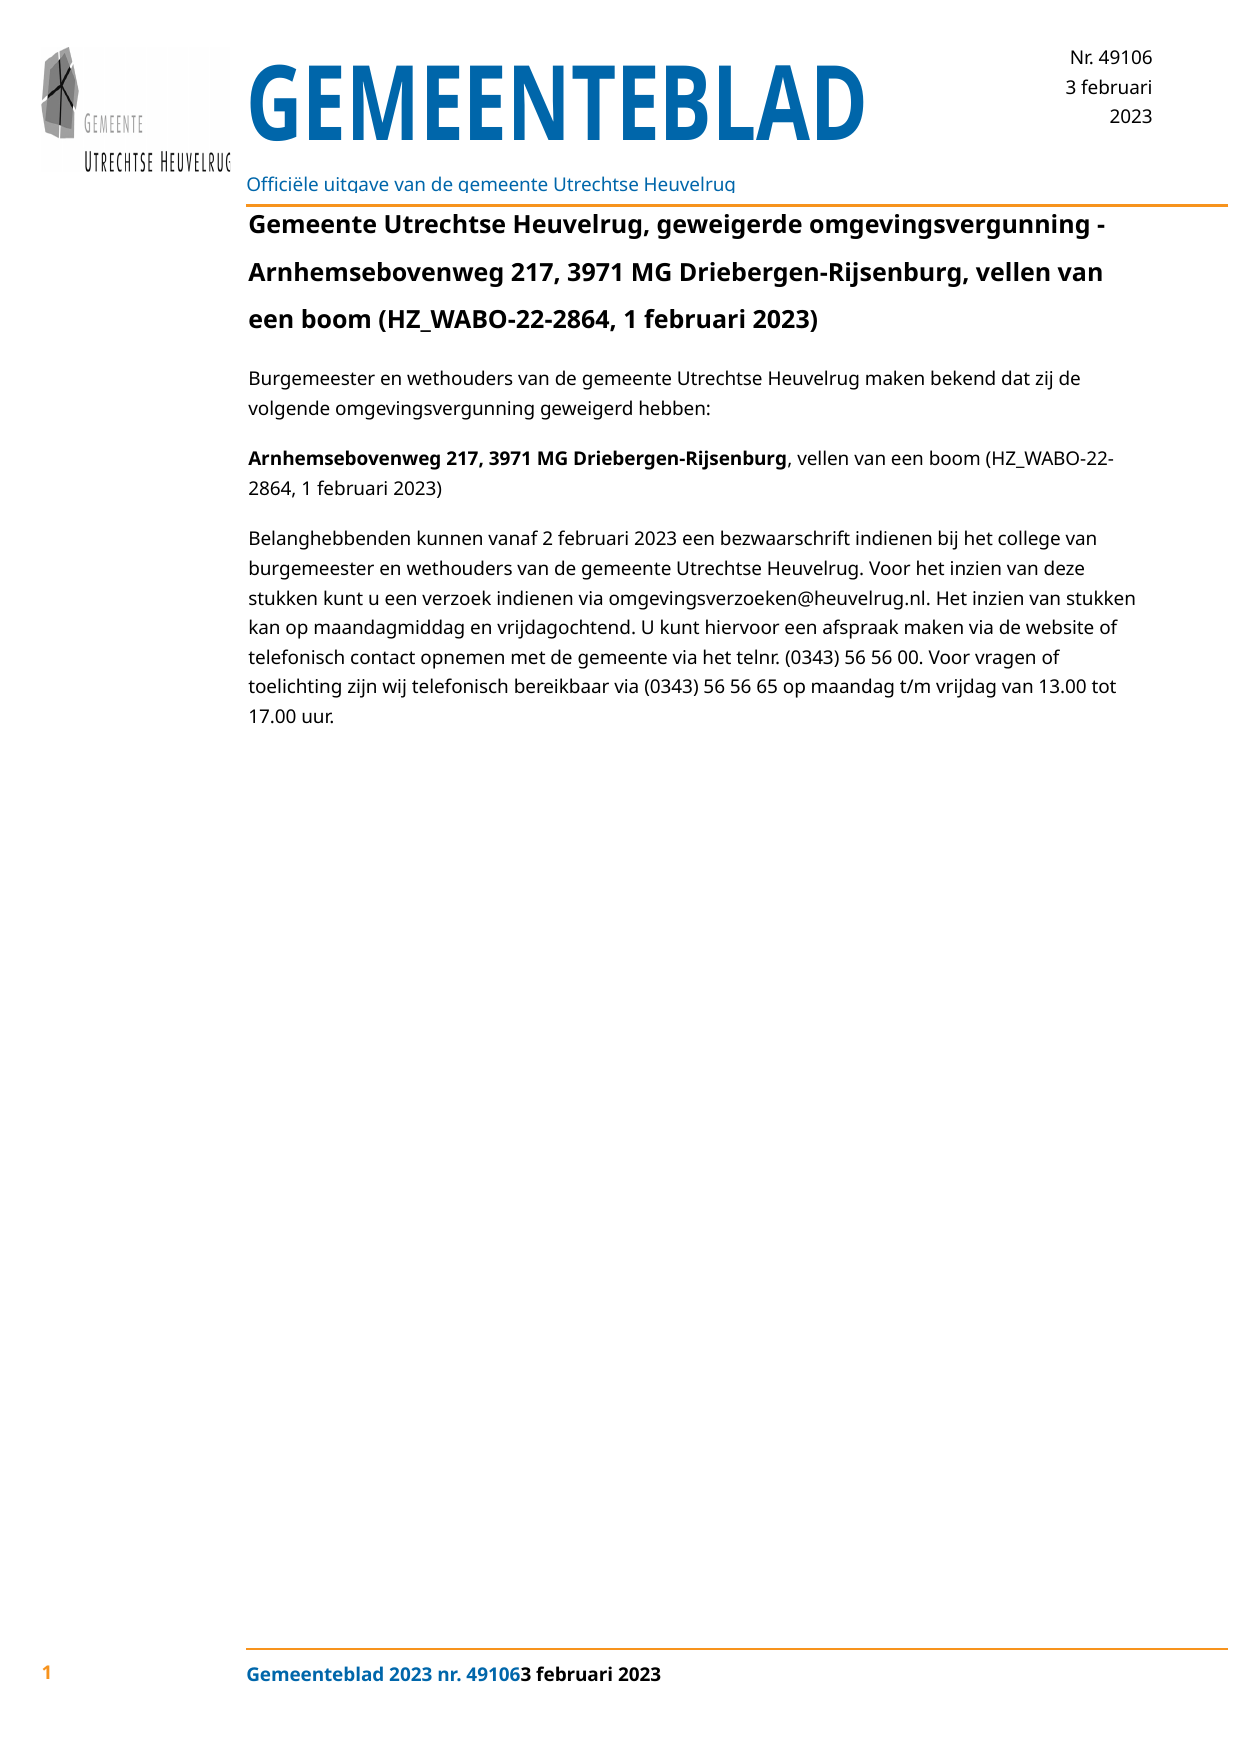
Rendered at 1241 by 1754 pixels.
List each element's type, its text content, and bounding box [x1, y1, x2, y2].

text Arnhemsebovenweg 217, 3971 MG Driebergen-Rijsenburg, vellen van een boom (HZ_WABO-22-2864, 1 februari 2023) [248, 446, 1152, 501]
text Gemeente Utrechtse Heuvelrug, geweigerde omgevingsvergunning - Arnhemsebovenweg 217, 3971 MG Driebergen-Rijsenburg, vellen van een boom (HZ_WABO-22-2864, 1 februari 2023) [248, 207, 1152, 336]
text Burgemeester en wethouders van de gemeente Utrechtse Heuvelrug maken bekend dat zij de volgende omgevingsvergunning geweigerd hebben: [248, 366, 1152, 421]
text Belanghebbenden kunnen vanaf 2 februari 2023 een bezwaarschrift indienen bij het college van burgemeester en wethouders van de gemeente Utrechtse Heuvelrug. Voor het inzien van deze stukken kunt u een verzoek indienen via omgevingsverzoeken@heuvelrug.nl. Het inzien van stukken kan op maandagmiddag en vrijdagochtend. U kunt hiervoor een afspraak maken via de website of telefonisch contact opnemen met de gemeente via het telnr. (0343) 56 56 00. Voor vragen of toelichting zijn wij telefonisch bereikbaar via (0343) 56 56 65 op maandag t/m vrijdag van 13.00 tot 17.00 uur. [248, 526, 1152, 729]
picture [41, 47, 231, 172]
